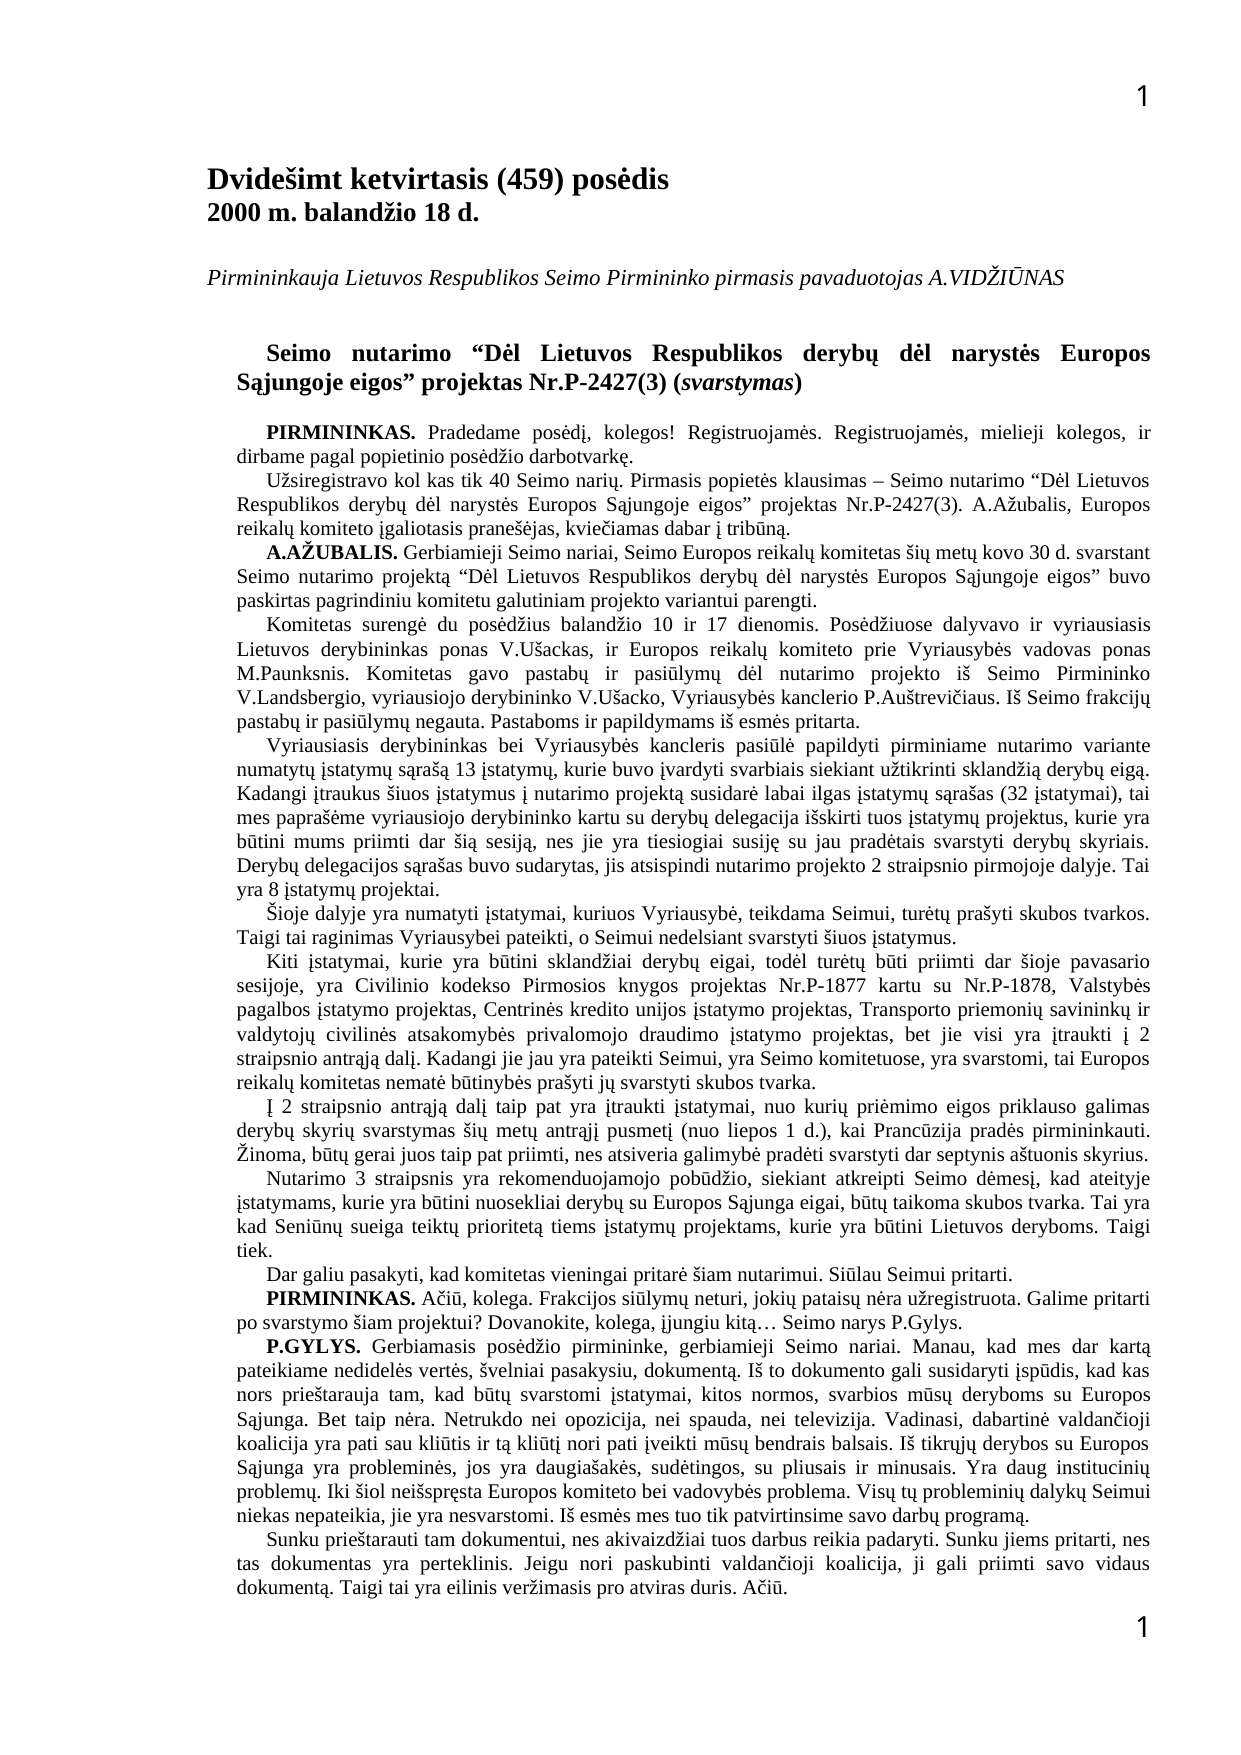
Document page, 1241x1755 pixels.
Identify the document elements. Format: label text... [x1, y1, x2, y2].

text P.GYLYS. Gerbiamasis posėdžio pirmininke, gerbiamieji Seimo nariai. Manau, kad mes dar kartą pateikiame nedidelės vertės, švelniai pasakysiu, dokumentą. Iš to dokumento gali susidaryti įspūdis, kad kas nors prieštarauja tam, kad būtų svarstomi įstatymai, kitos normos, svarbios mūsų deryboms su Europos Sąjunga. Bet taip nėra. Netrukdo nei opozicija, nei spauda, nei televizija. Vadinasi, dabartinė valdančioji koalicija yra pati sau kliūtis ir tą kliūtį nori pati įveikti mūsų bendrais balsais. Iš tikrųjų derybos su Europos Sąjunga yra probleminės, jos yra daugiašakės, sudėtingos, su pliusais ir minusais. Yra daug institucinių problemų. Iki šiol neišspręsta Europos komiteto bei vadovybės problema. Visų tų probleminių dalykų Seimui niekas nepateikia, jie yra nesvarstomi. Iš esmės mes tuo tik patvirtinsime savo darbų programą. [236, 1334, 1152, 1527]
text Seimo nutarimo “Dėl Lietuvos Respublikos derybų dėl narystės Europos Sąjungoje eigos” projektas Nr.P-2427(3) (svarstymas) [236, 338, 1152, 396]
text Pirmininkauja Lietuvos Respublikos Seimo Pirmininko pirmasis pavaduotojas A.VIDŽIŪNAS [207, 264, 1152, 290]
text Į 2 straipsnio antrąją dalį taip pat yra įtraukti įstatymai, nuo kurių priėmimo eigos priklauso galimas derybų skyrių svarstymas šių metų antrąjį pusmetį (nuo liepos 1 d.), kai Prancūzija pradės pirmininkauti. Žinoma, būtų gerai juos taip pat priimti, nes atsiveria galimybė pradėti svarstyti dar septynis aštuonis skyrius. [236, 1094, 1152, 1166]
text Komitetas surengė du posėdžius balandžio 10 ir 17 dienomis. Posėdžiuose dalyvavo ir vyriausiasis Lietuvos derybininkas ponas V.Ušackas, ir Europos reikalų komiteto prie Vyriausybės vadovas ponas M.Paunksnis. Komitetas gavo pastabų ir pasiūlymų dėl nutarimo projekto iš Seimo Pirmininko V.Landsbergio, vyriausiojo derybininko V.Ušacko, Vyriausybės kanclerio P.Auštrevičiaus. Iš Seimo frakcijų pastabų ir pasiūlymų negauta. Pastaboms ir papildymams iš esmės pritarta. [236, 612, 1152, 733]
text Kiti įstatymai, kurie yra būtini sklandžiai derybų eigai, todėl turėtų būti priimti dar šioje pavasario sesijoje, yra Civilinio kodekso Pirmosios knygos projektas Nr.P-1877 kartu su Nr.P-1878, Valstybės pagalbos įstatymo projektas, Centrinės kredito unijos įstatymo projektas, Transporto priemonių savininkų ir valdytojų civilinės atsakomybės privalomojo draudimo įstatymo projektas, bet jie visi yra įtraukti į 2 straipsnio antrąją dalį. Kadangi jie jau yra pateikti Seimui, yra Seimo komitetuose, yra svarstomi, tai Europos reikalų komitetas nematė būtinybės prašyti jų svarstyti skubos tvarka. [236, 949, 1152, 1094]
text PIRMININKAS. Pradedame posėdį, kolegos! Registruojamės. Registruojamės, mielieji kolegos, ir dirbame pagal popietinio posėdžio darbotvarkę. [236, 420, 1152, 468]
text Nutarimo 3 straipsnis yra rekomenduojamojo pobūdžio, siekiant atkreipti Seimo dėmesį, kad ateityje įstatymams, kurie yra būtini nuosekliai derybų su Europos Sąjunga eigai, būtų taikoma skubos tvarka. Tai yra kad Seniūnų sueiga teiktų prioritetą tiems įstatymų projektams, kurie yra būtini Lietuvos deryboms. Taigi tiek. [236, 1166, 1152, 1262]
text A.AŽUBALIS. Gerbiamieji Seimo nariai, Seimo Europos reikalų komitetas šių metų kovo 30 d. svarstant Seimo nutarimo projektą “Dėl Lietuvos Respublikos derybų dėl narystės Europos Sąjungoje eigos” buvo paskirtas pagrindiniu komitetu galutiniam projekto variantui parengti. [236, 540, 1152, 612]
text Dvidešimt ketvirtasis (459) posėdis 2000 m. balandžio 18 d. [207, 160, 1152, 227]
text Šioje dalyje yra numatyti įstatymai, kuriuos Vyriausybė, teikdama Seimui, turėtų prašyti skubos tvarkos. Taigi tai raginimas Vyriausybei pateikti, o Seimui nedelsiant svarstyti šiuos įstatymus. [236, 901, 1152, 949]
text Dar galiu pasakyti, kad komitetas vieningai pritarė šiam nutarimui. Siūlau Seimui pritarti. [236, 1262, 1152, 1286]
text Sunku prieštarauti tam dokumentui, nes akivaizdžiai tuos darbus reikia padaryti. Sunku jiems pritarti, nes tas dokumentas yra perteklinis. Jeigu nori paskubinti valdančioji koalicija, ji gali priimti savo vidaus dokumentą. Taigi tai yra eilinis veržimasis pro atviras duris. Ačiū. [236, 1527, 1152, 1599]
text Vyriausiasis derybininkas bei Vyriausybės kancleris pasiūlė papildyti pirminiame nutarimo variante numatytų įstatymų sąrašą 13 įstatymų, kurie buvo įvardyti svarbiais siekiant užtikrinti sklandžią derybų eigą. Kadangi įtraukus šiuos įstatymus į nutarimo projektą susidarė labai ilgas įstatymų sąrašas (32 įstatymai), tai mes paprašėme vyriausiojo derybininko kartu su derybų delegacija išskirti tuos įstatymų projektus, kurie yra būtini mums priimti dar šią sesiją, nes jie yra tiesiogiai susiję su jau pradėtais svarstyti derybų skyriais. Derybų delegacijos sąrašas buvo sudarytas, jis atsispindi nutarimo projekto 2 straipsnio pirmojoje dalyje. Tai yra 8 įstatymų projektai. [236, 733, 1152, 901]
text Užsiregistravo kol kas tik 40 Seimo narių. Pirmasis popietės klausimas – Seimo nutarimo “Dėl Lietuvos Respublikos derybų dėl narystės Europos Sąjungoje eigos” projektas Nr.P-2427(3). A.Ažubalis, Europos reikalų komiteto įgaliotasis pranešėjas, kviečiamas dabar į tribūną. [236, 468, 1152, 540]
text PIRMININKAS. Ačiū, kolega. Frakcijos siūlymų neturi, jokių pataisų nėra užregistruota. Galime pritarti po svarstymo šiam projektui? Dovanokite, kolega, įjungiu kitą… Seimo narys P.Gylys. [236, 1286, 1152, 1334]
